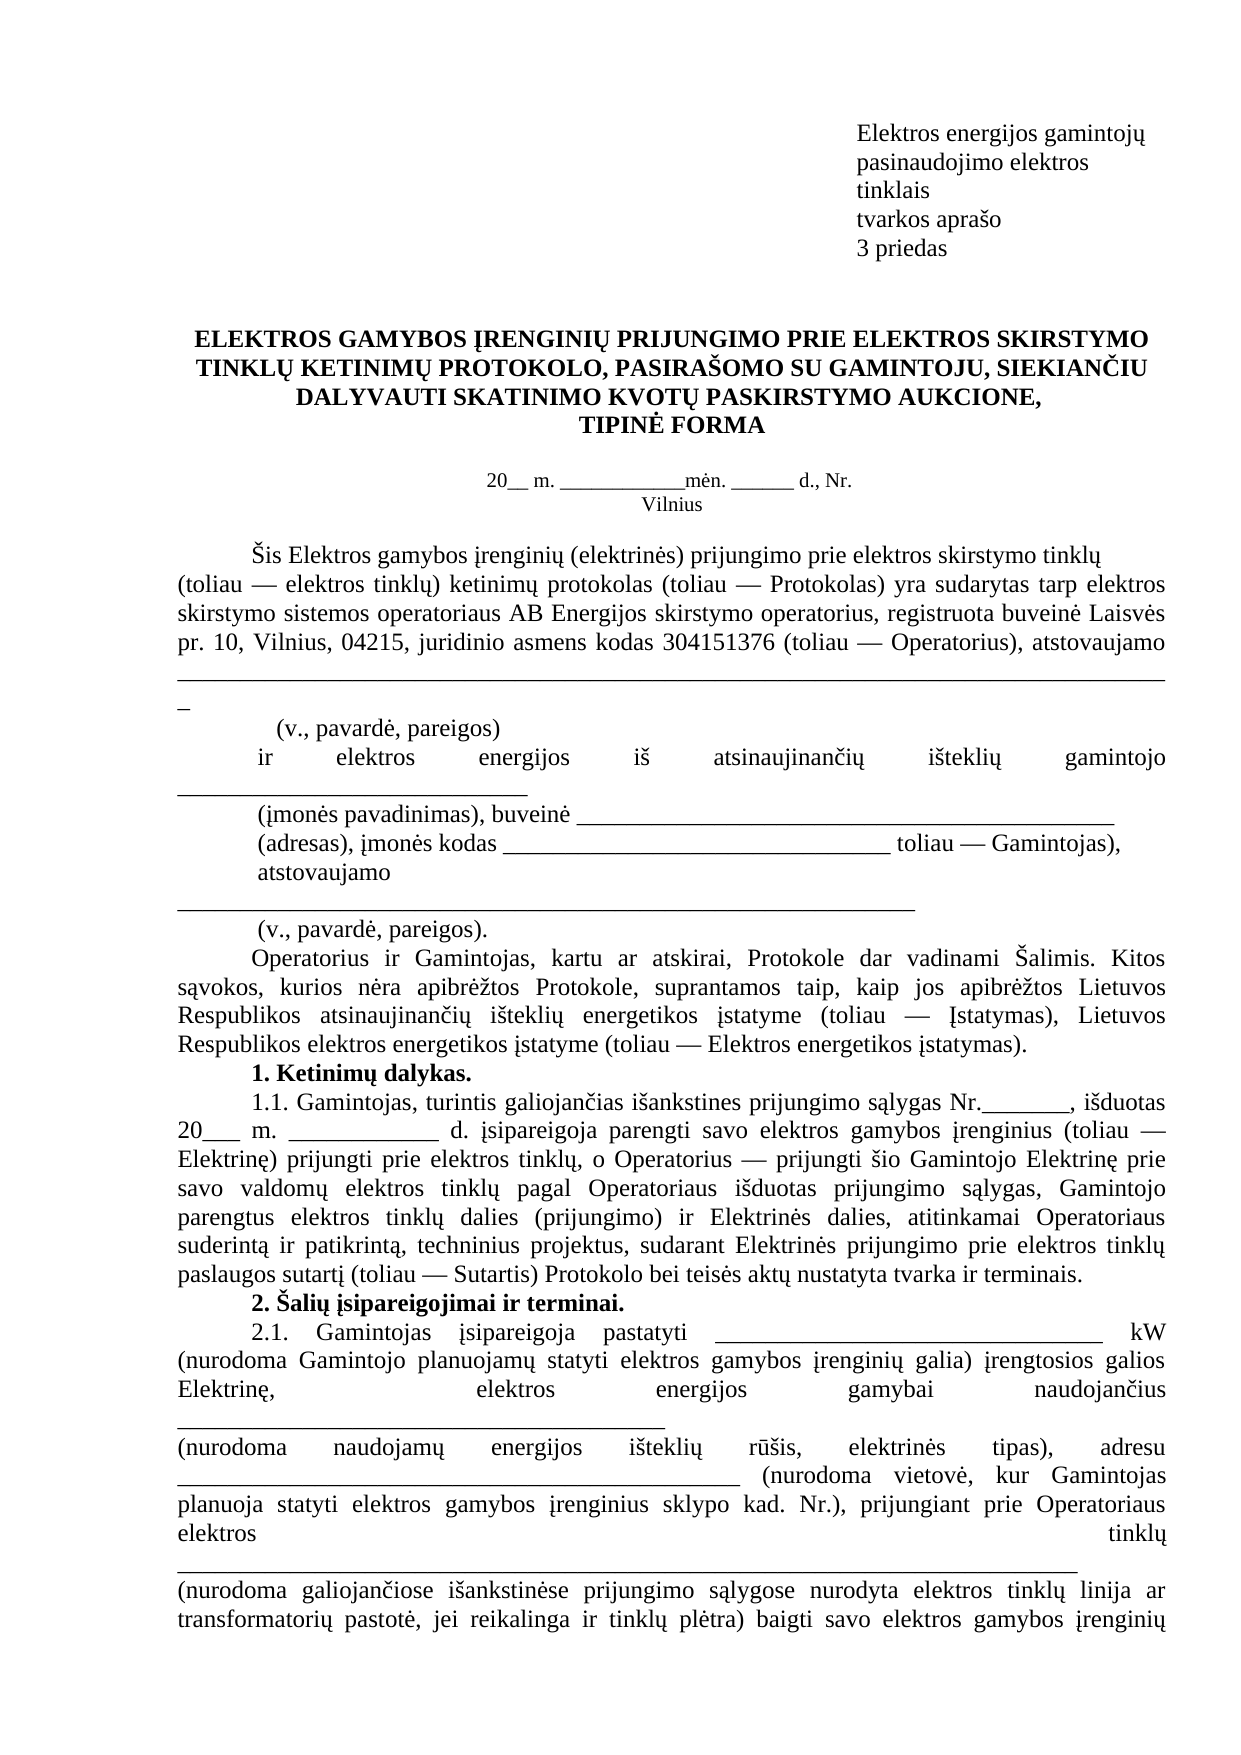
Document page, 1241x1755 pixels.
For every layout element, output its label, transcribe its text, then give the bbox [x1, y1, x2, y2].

text tvarkos aprašo [856, 204, 1167, 233]
text ELEKTROS GAMYBOS ĮRENGINIŲ PRIJUNGIMO PRIE ELEKTROS SKIRSTYMO TINKLŲ KETINIMŲ PROTOKOLO, PASIRAŠOMO SU GAMINTOJU, SIEKIANČIU DALYVAUTI SKATINIMO KVOTŲ PASKIRSTYMO AUKCIONE, [177, 324, 1167, 411]
text atstovaujamo ___________________________________________________________ [177, 857, 1167, 914]
text Vilnius [177, 492, 1167, 516]
text Šis Elektros gamybos įrenginių (elektrinės) prijungimo prie elektros skirstymo tinklų [177, 540, 1167, 569]
text ir elektros energijos iš atsinaujinančių išteklių gamintojo ____________________________ [177, 742, 1167, 799]
text (įmonės pavadinimas), buveinė ___________________________________________ [177, 799, 1167, 828]
text 1.1. Gamintojas, turintis galiojančias išankstines prijungimo sąlygas Nr._______, išduotas 20___ m. ____________ d. įsipareigoja parengti savo elektros gamybos įrenginius (toliau — Elektrinę) prijungti prie elektros tinklų, o Operatorius — prijungti šio Gamintojo Elektrinę prie savo valdomų elektros tinklų pagal Operatoriaus išduotas prijungimo sąlygas, Gamintojo parengtus elektros tinklų dalies (prijungimo) ir Elektrinės dalies, atitinkamai Operatoriaus suderintą ir patikrintą, techninius projektus, sudarant Elektrinės prijungimo prie elektros tinklų paslaugos sutartį (toliau — Sutartis) Protokolo bei teisės aktų nustatyta tvarka ir terminais. [177, 1087, 1167, 1288]
text 20__ m. ____________mėn. ______ d., Nr. [177, 468, 1167, 492]
text (v., pavardė, pareigos) [177, 713, 1167, 742]
text (v., pavardė, pareigos). [177, 914, 1167, 943]
text 3 priedas [856, 233, 1167, 262]
text Elektros energijos gamintojų [856, 118, 1167, 147]
text 2. Šalių įsipareigojimai ir terminai. [177, 1288, 1167, 1317]
text pasinaudojimo elektros tinklais [856, 147, 1167, 204]
text 2.1. Gamintojas įsipareigoja pastatyti _______________________________ kW (nurodoma Gamintojo planuojamų statyti elektros gamybos įrenginių galia) įrengtosios galios Elektrinę, elektros energijos gamybai naudojančius _______________________________________ [177, 1317, 1167, 1432]
text (toliau — elektros tinklų) ketinimų protokolas (toliau — Protokolas) yra sudarytas tarp elektros skirstymo sistemos operatoriaus AB Energijos skirstymo operatorius, registruota buveinė Laisvės pr. 10, Vilnius, 04215, juridinio asmens kodas 304151376 (toliau — Operatorius), atstovaujamo ________________________________________________________________________________ [177, 569, 1167, 713]
text TIPINĖ FORMA [177, 411, 1167, 468]
text Operatorius ir Gamintojas, kartu ar atskirai, Protokole dar vadinami Šalimis. Kitos sąvokos, kurios nėra apibrėžtos Protokole, suprantamos taip, kaip jos apibrėžtos Lietuvos Respublikos atsinaujinančių išteklių energetikos įstatyme (toliau — Įstatymas), Lietuvos Respublikos elektros energetikos įstatyme (toliau — Elektros energetikos įstatymas). [177, 943, 1167, 1058]
text (nurodoma naudojamų energijos išteklių rūšis, elektrinės tipas), adresu _____________________________________________ (nurodoma vietovė, kur Gamintojas planuoja statyti elektros gamybos įrenginius sklypo kad. Nr.), prijungiant prie Operatoriaus elektros tinklų ________________________________________________________________________ (nurodoma galiojančiose išankstinėse prijungimo sąlygose nurodyta elektros tinklų linija ar transformatorių pastotė, jei reikalinga ir tinklų plėtra) baigti savo elektros gamybos įrenginių [177, 1432, 1167, 1633]
text (adresas), įmonės kodas _______________________________ toliau — Gamintojas), [177, 828, 1167, 857]
text 1. Ketinimų dalykas. [177, 1058, 1167, 1087]
